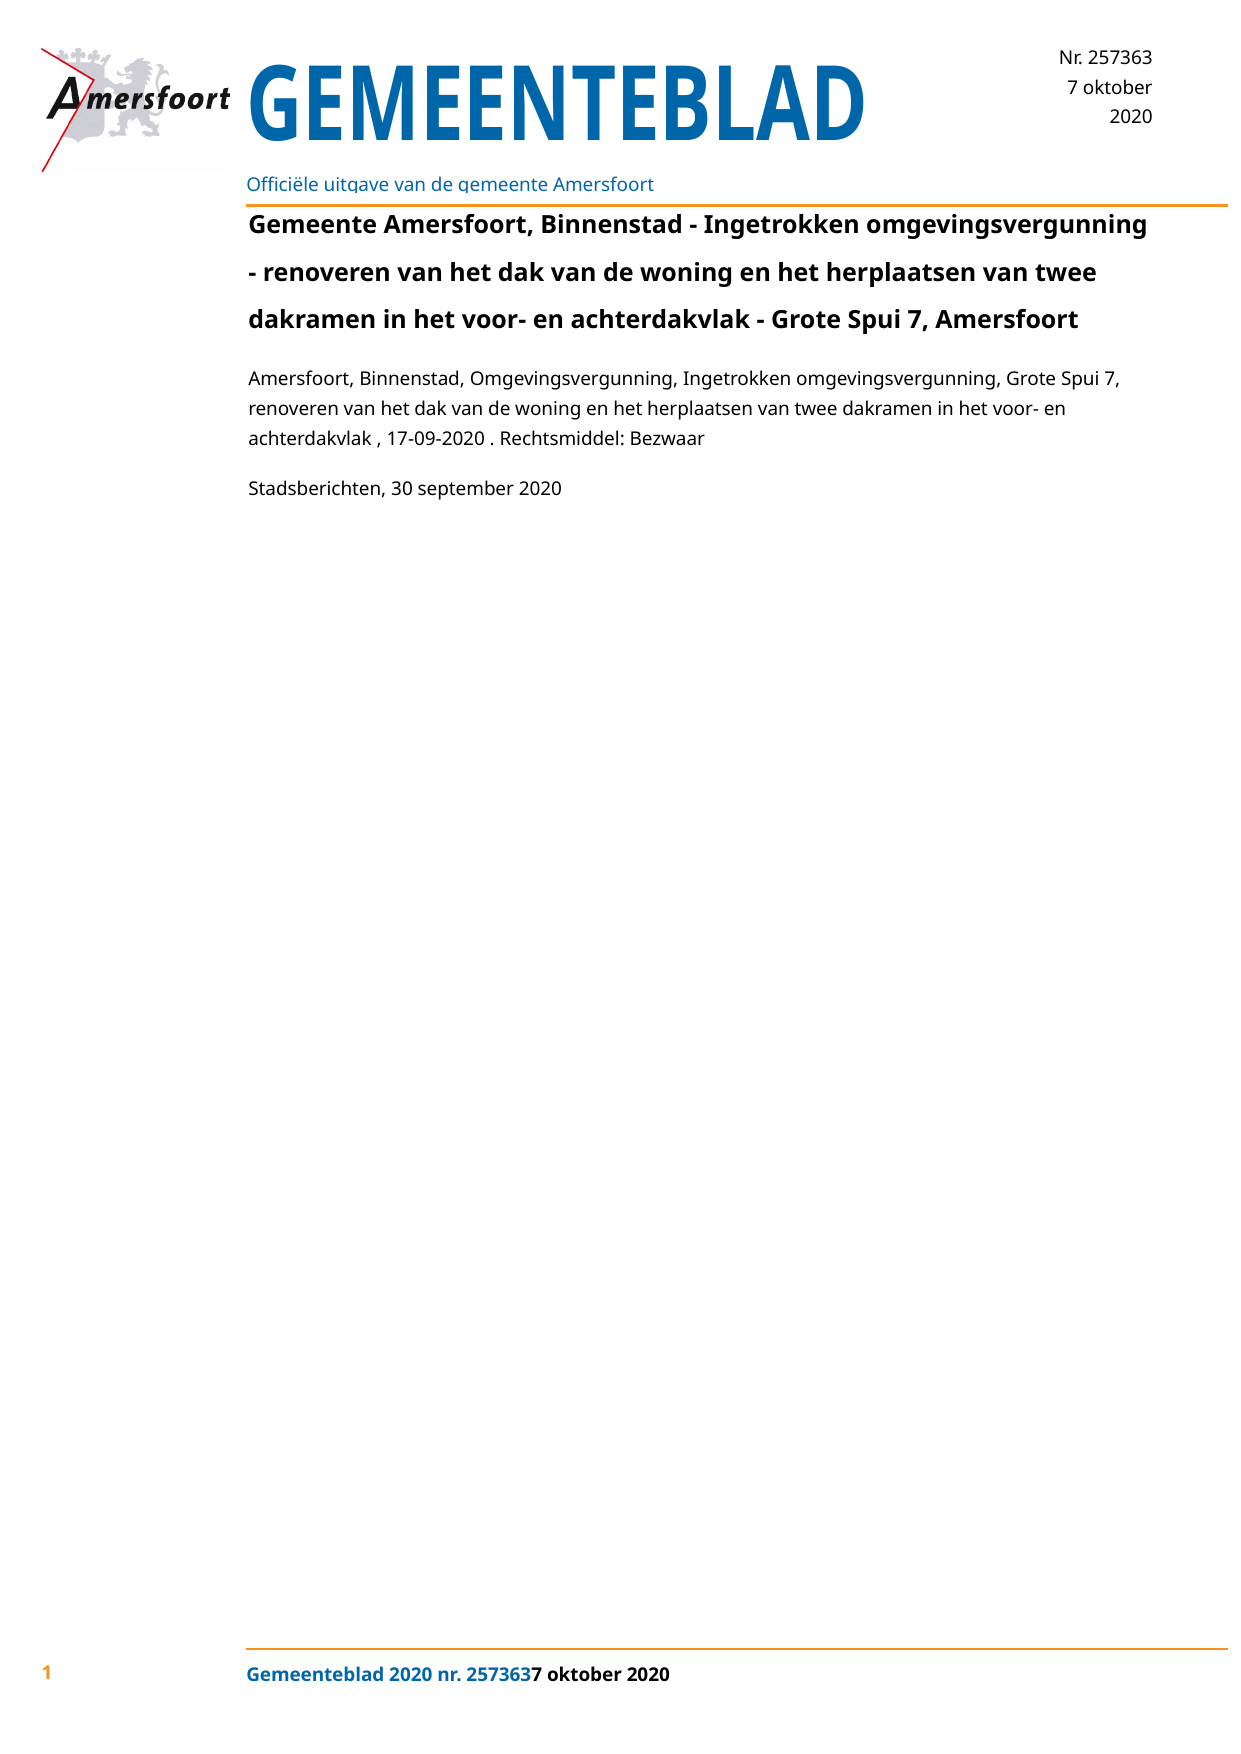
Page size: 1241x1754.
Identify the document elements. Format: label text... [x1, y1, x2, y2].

text Stadsberichten, 30 september 2020 [248, 475, 1152, 501]
text Amersfoort, Binnenstad, Omgevingsvergunning, Ingetrokken omgevingsvergunning, Grote Spui 7, renoveren van het dak van de woning en het herplaatsen van twee dakramen in het voor- en achterdakvlak , 17-09-2020 . Rechtsmiddel: Bezwaar [248, 366, 1152, 450]
picture [41, 47, 231, 172]
text Gemeente Amersfoort, Binnenstad - Ingetrokken omgevingsvergunning - renoveren van het dak van de woning en het herplaatsen van twee dakramen in het voor- en achterdakvlak - Grote Spui 7, Amersfoort [248, 207, 1152, 336]
